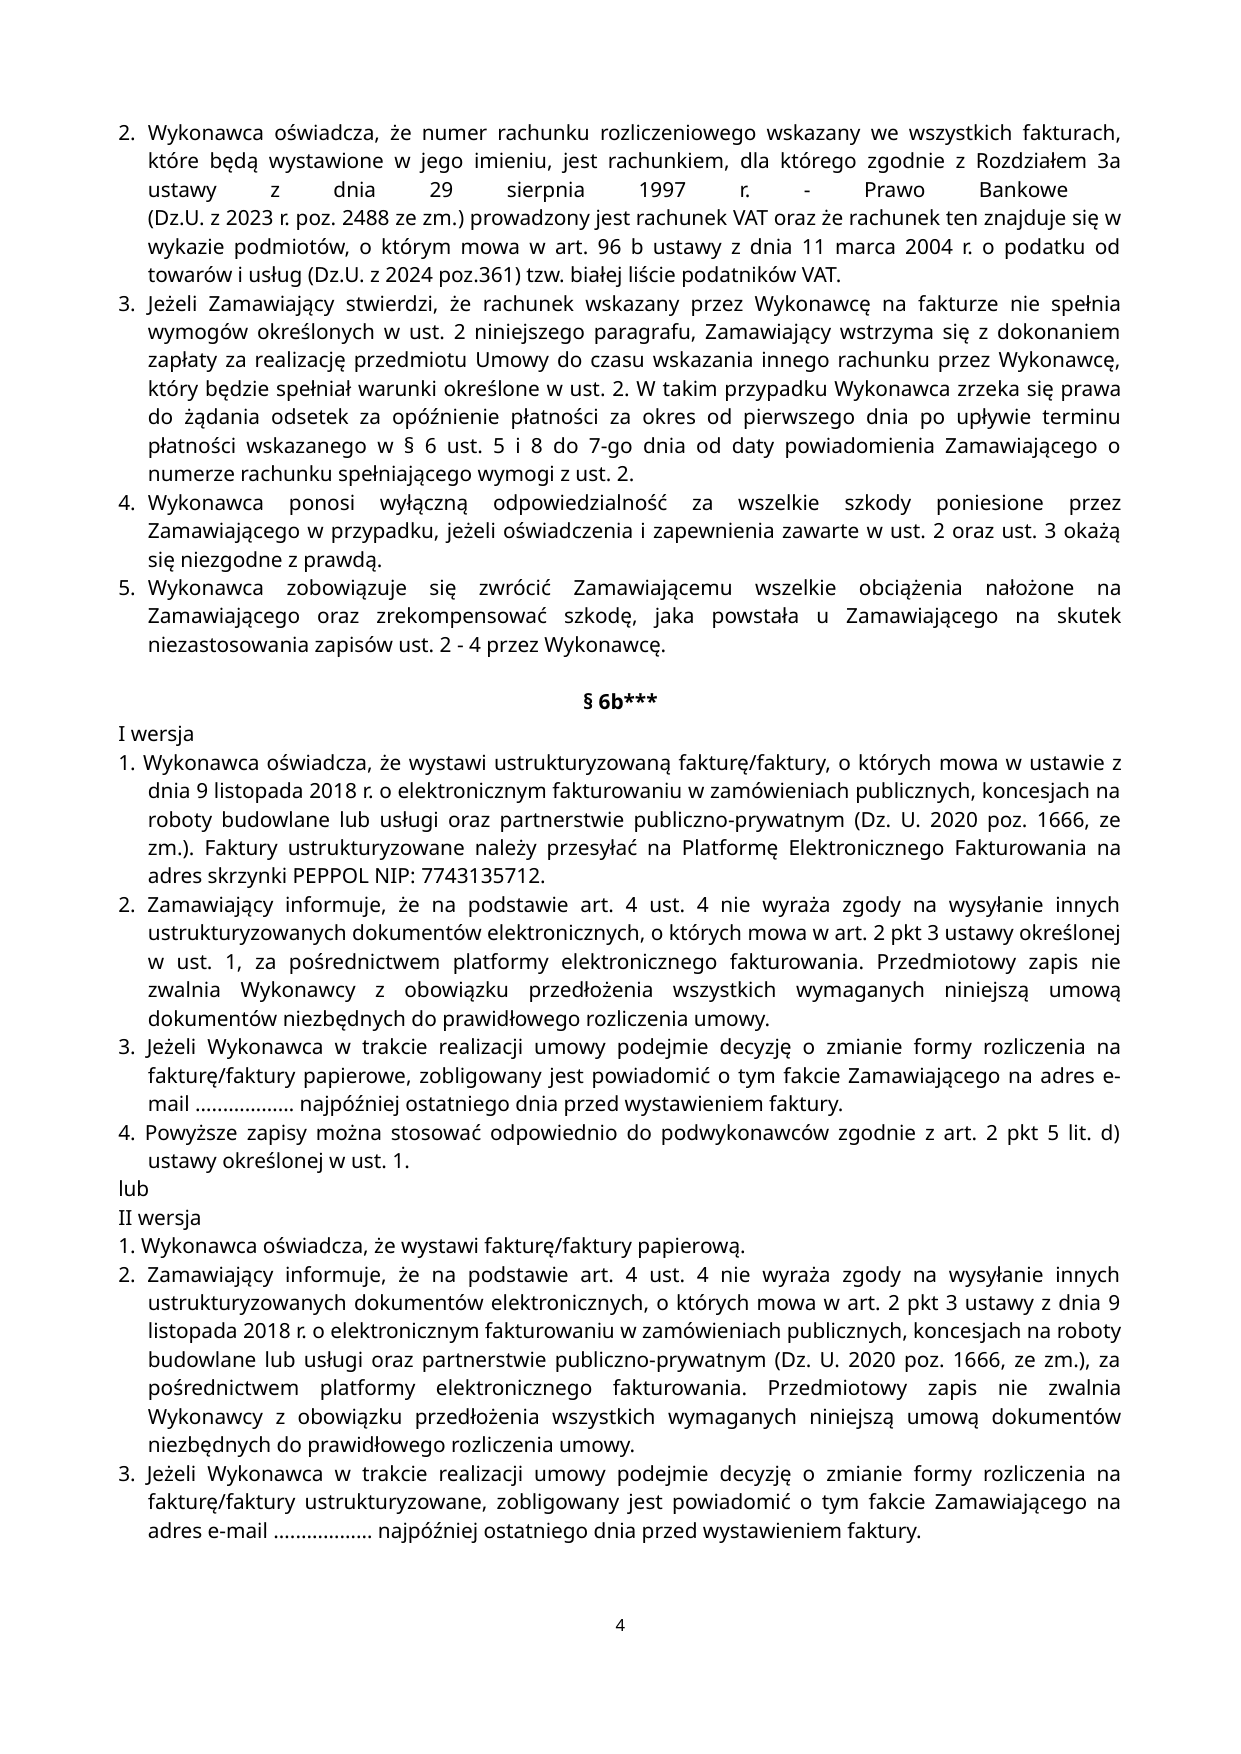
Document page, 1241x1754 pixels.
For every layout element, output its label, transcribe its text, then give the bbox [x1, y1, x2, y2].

text 3. Jeżeli Wykonawca w trakcie realizacji umowy podejmie decyzję o zmianie formy rozliczenia na fakturę/faktury papierowe, zobligowany jest powiadomić o tym fakcie Zamawiającego na adres e-mail …...………… najpóźniej ostatniego dnia przed wystawieniem faktury. [118, 1032, 1122, 1118]
list Wykonawca oświadcza, że numer rachunku rozliczeniowego wskazany we wszystkich fakturach, które będą wystawione w jego imieniu, jest rachunkiem, dla którego zgodnie z Rozdziałem 3a ustawy z dnia 29 sierpnia 1997 r. - Prawo Bankowe (Dz.U. z 2023 r. poz. 2488 ze zm.) prowadzony jest rachunek VAT oraz że rachunek ten znajduje się w wykazie podmiotów, o którym mowa w art. 96 b ustawy z dnia 11 marca 2004 r. o podatku od towarów i usług (Dz.U. z 2024 poz.361) tzw. białej liście podatników VAT. [118, 118, 1122, 289]
list Wykonawca zobowiązuje się zwrócić Zamawiającemu wszelkie obciążenia nałożone na Zamawiającego oraz zrekompensować szkodę, jaka powstała u Zamawiającego na skutek niezastosowania zapisów ust. 2 - 4 przez Wykonawcę. [118, 573, 1122, 658]
text § 6b*** [118, 687, 1122, 715]
text 1. Wykonawca oświadcza, że wystawi fakturę/faktury papierową. [118, 1231, 1122, 1260]
text II wersja [118, 1203, 1122, 1231]
text 2. Zamawiający informuje, że na podstawie art. 4 ust. 4 nie wyraża zgody na wysyłanie innych ustrukturyzowanych dokumentów elektronicznych, o których mowa w art. 2 pkt 3 ustawy określonej w ust. 1, za pośrednictwem platformy elektronicznego fakturowania. Przedmiotowy zapis nie zwalnia Wykonawcy z obowiązku przedłożenia wszystkich wymaganych niniejszą umową dokumentów niezbędnych do prawidłowego rozliczenia umowy. [118, 890, 1122, 1032]
text 1. Wykonawca oświadcza, że wystawi ustrukturyzowaną fakturę/faktury, o których mowa w ustawie z dnia 9 listopada 2018 r. o elektronicznym fakturowaniu w zamówieniach publicznych, koncesjach na roboty budowlane lub usługi oraz partnerstwie publiczno-prywatnym (Dz. U. 2020 poz. 1666, ze zm.). Faktury ustrukturyzowane należy przesyłać na Platformę Elektronicznego Fakturowania na adres skrzynki PEPPOL NIP: 7743135712. [118, 748, 1122, 890]
text I wersja [118, 719, 1122, 748]
list Wykonawca ponosi wyłączną odpowiedzialność za wszelkie szkody poniesione przez Zamawiającego w przypadku, jeżeli oświadczenia i zapewnienia zawarte w ust. 2 oraz ust. 3 okażą się niezgodne z prawdą. [118, 488, 1122, 573]
list Jeżeli Zamawiający stwierdzi, że rachunek wskazany przez Wykonawcę na fakturze nie spełnia wymogów określonych w ust. 2 niniejszego paragrafu, Zamawiający wstrzyma się z dokonaniem zapłaty za realizację przedmiotu Umowy do czasu wskazania innego rachunku przez Wykonawcę, który będzie spełniał warunki określone w ust. 2. W takim przypadku Wykonawca zrzeka się prawa do żądania odsetek za opóźnienie płatności za okres od pierwszego dnia po upływie terminu płatności wskazanego w § 6 ust. 5 i 8 do 7-go dnia od daty powiadomienia Zamawiającego o numerze rachunku spełniającego wymogi z ust. 2. [118, 289, 1122, 488]
text 3. Jeżeli Wykonawca w trakcie realizacji umowy podejmie decyzję o zmianie formy rozliczenia na fakturę/faktury ustrukturyzowane, zobligowany jest powiadomić o tym fakcie Zamawiającego na adres e-mail …...………… najpóźniej ostatniego dnia przed wystawieniem faktury. [118, 1459, 1122, 1544]
text lub [118, 1174, 1122, 1203]
text 4. Powyższe zapisy można stosować odpowiednio do podwykonawców zgodnie z art. 2 pkt 5 lit. d) ustawy określonej w ust. 1. [118, 1118, 1122, 1174]
text 2. Zamawiający informuje, że na podstawie art. 4 ust. 4 nie wyraża zgody na wysyłanie innych ustrukturyzowanych dokumentów elektronicznych, o których mowa w art. 2 pkt 3 ustawy z dnia 9 listopada 2018 r. o elektronicznym fakturowaniu w zamówieniach publicznych, koncesjach na roboty budowlane lub usługi oraz partnerstwie publiczno-prywatnym (Dz. U. 2020 poz. 1666, ze zm.), za pośrednictwem platformy elektronicznego fakturowania. Przedmiotowy zapis nie zwalnia Wykonawcy z obowiązku przedłożenia wszystkich wymaganych niniejszą umową dokumentów niezbędnych do prawidłowego rozliczenia umowy. [118, 1260, 1122, 1459]
